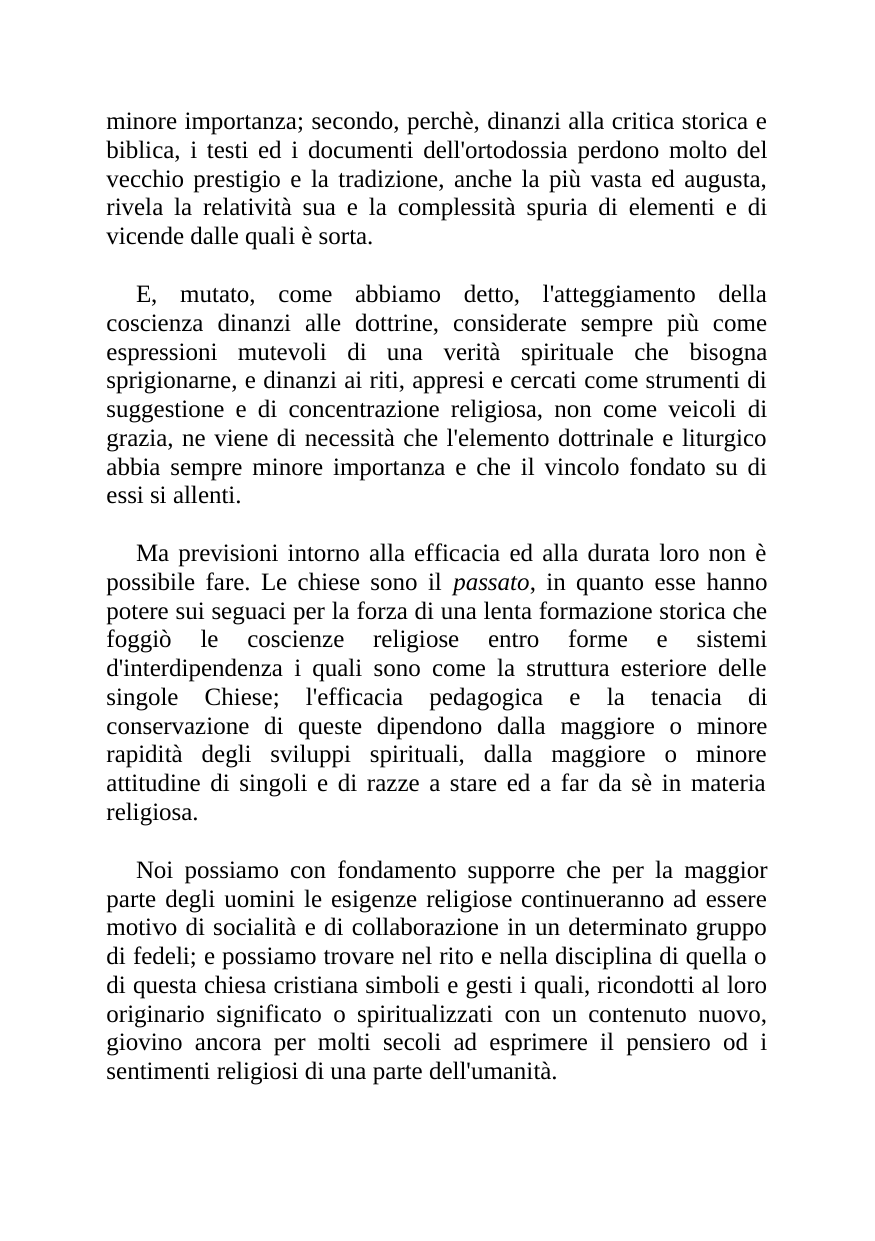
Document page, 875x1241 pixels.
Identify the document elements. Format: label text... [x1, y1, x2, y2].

text E, mutato, come abbiamo detto, l'atteggiamento della coscienza dinanzi alle dottrine, considerate sempre più come espressioni mutevoli di una verità spirituale che bisogna sprigionarne, e dinanzi ai riti, appresi e cercati come strumenti di suggestione e di concentrazione religiosa, non come veicoli di grazia, ne viene di necessità che l'elemento dottrinale e liturgico abbia sempre minore importanza e che il vincolo fondato su di essi si allenti. [106, 279, 768, 509]
text Ma previsioni intorno alla efficacia ed alla durata loro non è possibile fare. Le chiese sono il passato, in quanto esse hanno potere sui seguaci per la forza di una lenta formazione storica che foggiò le coscienze religiose entro forme e sistemi d'interdipendenza i quali sono come la struttura esteriore delle singole Chiese; l'efficacia pedagogica e la tenacia di conservazione di queste dipendono dalla maggiore o minore rapidità degli sviluppi spirituali, dalla maggiore o minore attitudine di singoli e di razze a stare ed a far da sè in materia religiosa. [106, 538, 768, 826]
text Noi possiamo con fondamento supporre che per la maggior parte degli uomini le esigenze religiose continueranno ad essere motivo di socialità e di collaborazione in un determinato gruppo di fedeli; e possiamo trovare nel rito e nella disciplina di quella o di questa chiesa cristiana simboli e gesti i quali, ricondotti al loro originario significato o spiritualizzati con un contenuto nuovo, giovino ancora per molti secoli ad esprimere il pensiero od i sentimenti religiosi di una parte dell'umanità. [106, 855, 768, 1085]
text minore importanza; secondo, perchè, dinanzi alla critica storica e biblica, i testi ed i documenti dell'ortodossia perdono molto del vecchio prestigio e la tradizione, anche la più vasta ed augusta, rivela la relatività sua e la complessità spuria di elementi e di vicende dalle quali è sorta. [106, 106, 768, 250]
